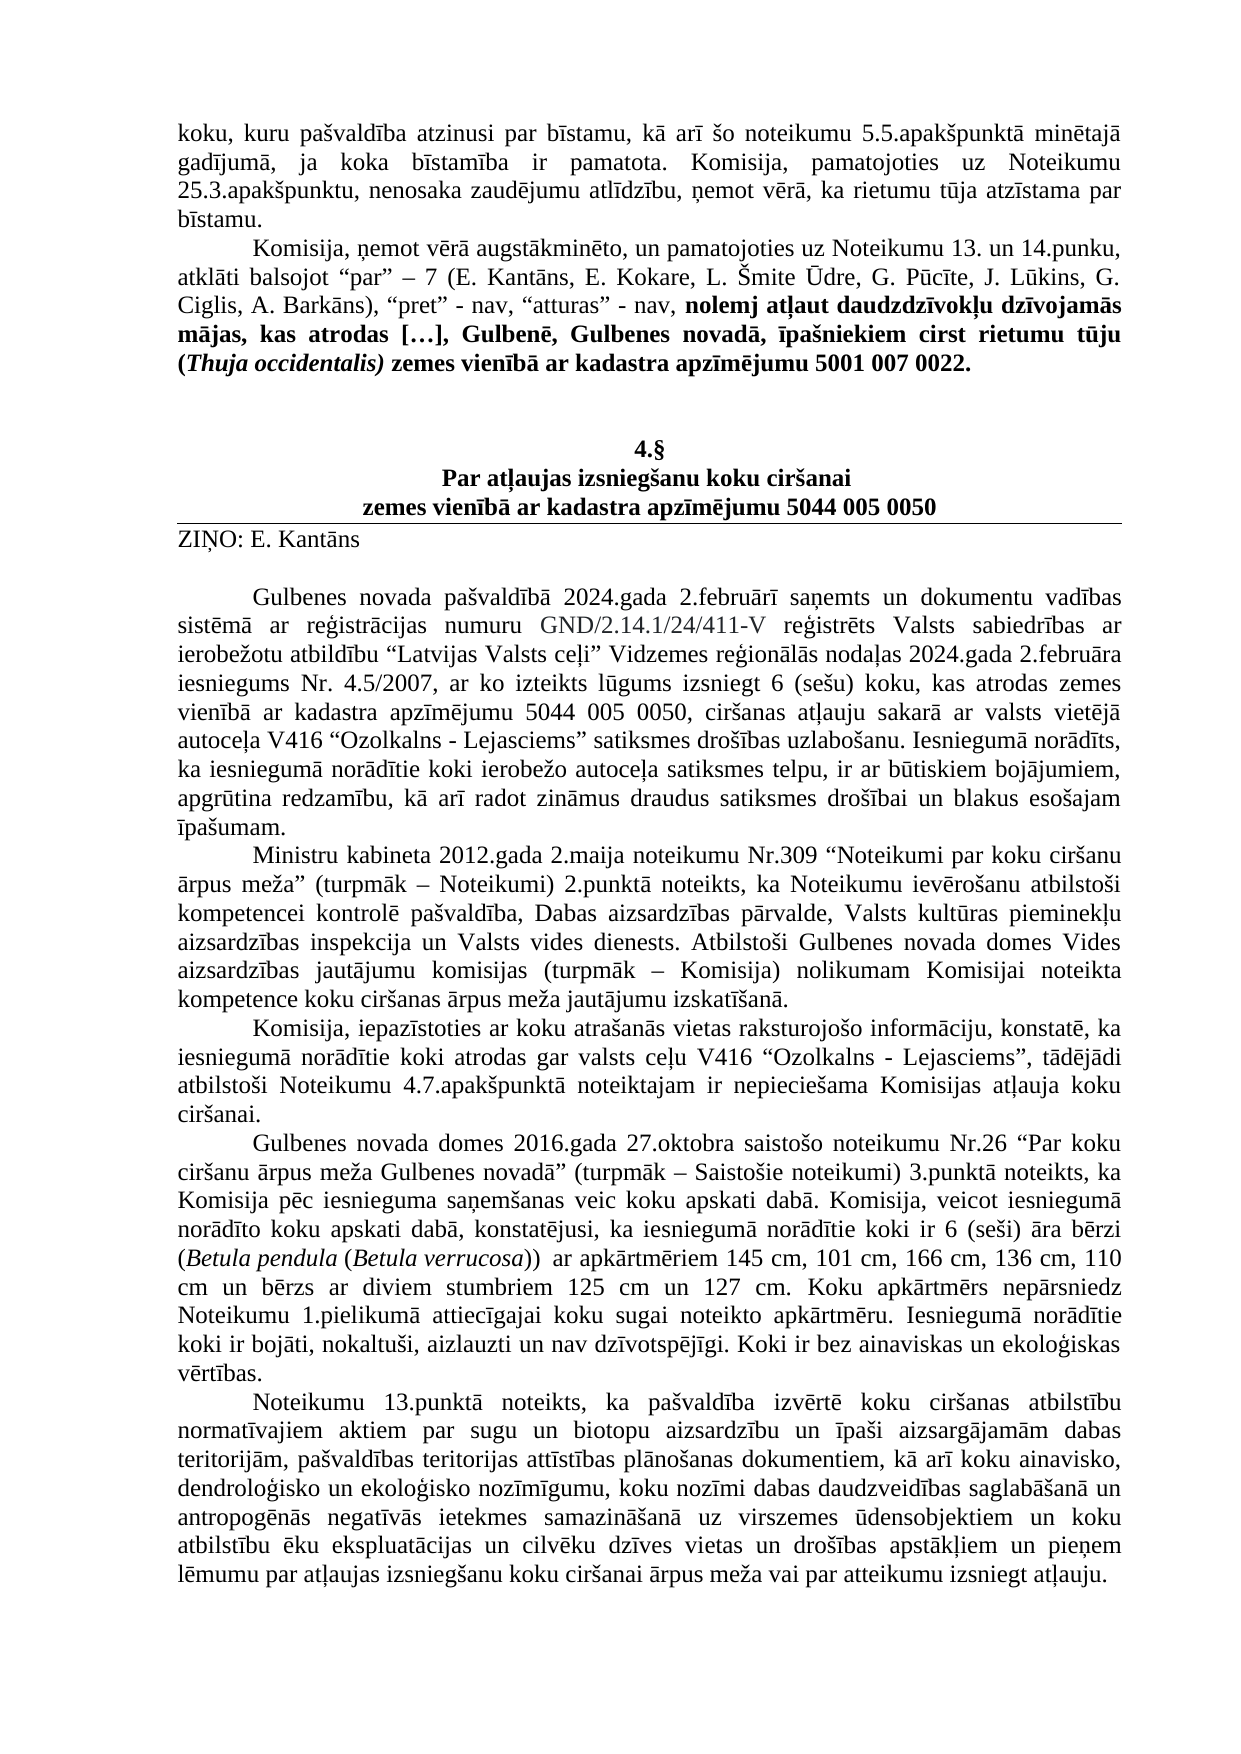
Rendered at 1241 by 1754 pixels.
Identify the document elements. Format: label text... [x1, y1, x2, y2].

text zemes vienībā ar kadastra apzīmējumu 5044 005 0050 [177, 492, 1122, 523]
text 4.§ [177, 434, 1122, 463]
text ZIŅO: E. Kantāns [177, 524, 1122, 553]
text Gulbenes novada pašvaldībā 2024.gada 2.februārī saņemts un dokumentu vadības sistēmā ar reģistrācijas numuru GND/2.14.1/24/411-V reģistrēts Valsts sabiedrības ar ierobežotu atbildību “Latvijas Valsts ceļi” Vidzemes reģionālās nodaļas 2024.gada 2.februāra iesniegums Nr. 4.5/2007, ar ko izteikts lūgums izsniegt 6 (sešu) koku, kas atrodas zemes vienībā ar kadastra apzīmējumu 5044 005 0050, ciršanas atļauju sakarā ar valsts vietējā autoceļa V416 “Ozolkalns - Lejasciems” satiksmes drošības uzlabošanu. Iesniegumā norādīts, ka iesniegumā norādītie koki ierobežo autoceļa satiksmes telpu, ir ar būtiskiem bojājumiem, apgrūtina redzamību, kā arī radot zināmus draudus satiksmes drošībai un blakus esošajam īpašumam. [177, 582, 1122, 841]
text Noteikumu 13.punktā noteikts, ka pašvaldība izvērtē koku ciršanas atbilstību normatīvajiem aktiem par sugu un biotopu aizsardzību un īpaši aizsargājamām dabas teritorijām, pašvaldības teritorijas attīstības plānošanas dokumentiem, kā arī koku ainavisko, dendroloģisko un ekoloģisko nozīmīgumu, koku nozīmi dabas daudzveidības saglabāšanā un antropogēnās negatīvās ietekmes samazināšanā uz virszemes ūdensobjektiem un koku atbilstību ēku ekspluatācijas un cilvēku dzīves vietas un drošības apstākļiem un pieņem lēmumu par atļaujas izsniegšanu koku ciršanai ārpus meža vai par atteikumu izsniegt atļauju. [177, 1387, 1122, 1588]
text Komisija, iepazīstoties ar koku atrašanās vietas raksturojošo informāciju, konstatē, ka iesniegumā norādītie koki atrodas gar valsts ceļu V416 “Ozolkalns - Lejasciems”, tādējādi atbilstoši Noteikumu 4.7.apakšpunktā noteiktajam ir nepieciešama Komisijas atļauja koku ciršanai. [177, 1013, 1122, 1128]
text Par atļaujas izsniegšanu koku ciršanai [177, 463, 1122, 492]
text Komisija, ņemot vērā augstākminēto, un pamatojoties uz Noteikumu 13. un 14.punku, atklāti balsojot “par” – 7 (E. Kantāns, E. Kokare, L. Šmite Ūdre, G. Pūcīte, J. Lūkins, G. Ciglis, A. Barkāns), “pret” - nav, “atturas” - nav, nolemj atļaut daudzdzīvokļu dzīvojamās mājas, kas atrodas […], Gulbenē, Gulbenes novadā, īpašniekiem cirst rietumu tūju (Thuja occidentalis) zemes vienībā ar kadastra apzīmējumu 5001 007 0022. [177, 233, 1122, 377]
text koku, kuru pašvaldība atzinusi par bīstamu, kā arī šo noteikumu 5.5.apakšpunktā minētajā gadījumā, ja koka bīstamība ir pamatota. Komisija, pamatojoties uz Noteikumu 25.3.apakšpunktu, nenosaka zaudējumu atlīdzību, ņemot vērā, ka rietumu tūja atzīstama par bīstamu. [177, 118, 1122, 233]
text Ministru kabineta 2012.gada 2.maija noteikumu Nr.309 “Noteikumi par koku ciršanu ārpus meža” (turpmāk – Noteikumi) 2.punktā noteikts, ka Noteikumu ievērošanu atbilstoši kompetencei kontrolē pašvaldība, Dabas aizsardzības pārvalde, Valsts kultūras pieminekļu aizsardzības inspekcija un Valsts vides dienests. Atbilstoši Gulbenes novada domes Vides aizsardzības jautājumu komisijas (turpmāk – Komisija) nolikumam Komisijai noteikta kompetence koku ciršanas ārpus meža jautājumu izskatīšanā. [177, 841, 1122, 1013]
text Gulbenes novada domes 2016.gada 27.oktobra saistošo noteikumu Nr.26 “Par koku ciršanu ārpus meža Gulbenes novadā” (turpmāk – Saistošie noteikumi) 3.punktā noteikts, ka Komisija pēc iesnieguma saņemšanas veic koku apskati dabā. Komisija, veicot iesniegumā norādīto koku apskati dabā, konstatējusi, ka iesniegumā norādītie koki ir 6 (seši) āra bērzi (Betula pendula (Betula verrucosa)) ar apkārtmēriem 145 cm, 101 cm, 166 cm, 136 cm, 110 cm un bērzs ar diviem stumbriem 125 cm un 127 cm. Koku apkārtmērs nepārsniedz Noteikumu 1.pielikumā attiecīgajai koku sugai noteikto apkārtmēru. Iesniegumā norādītie koki ir bojāti, nokaltuši, aizlauzti un nav dzīvotspējīgi. Koki ir bez ainaviskas un ekoloģiskas vērtības. [177, 1128, 1122, 1387]
